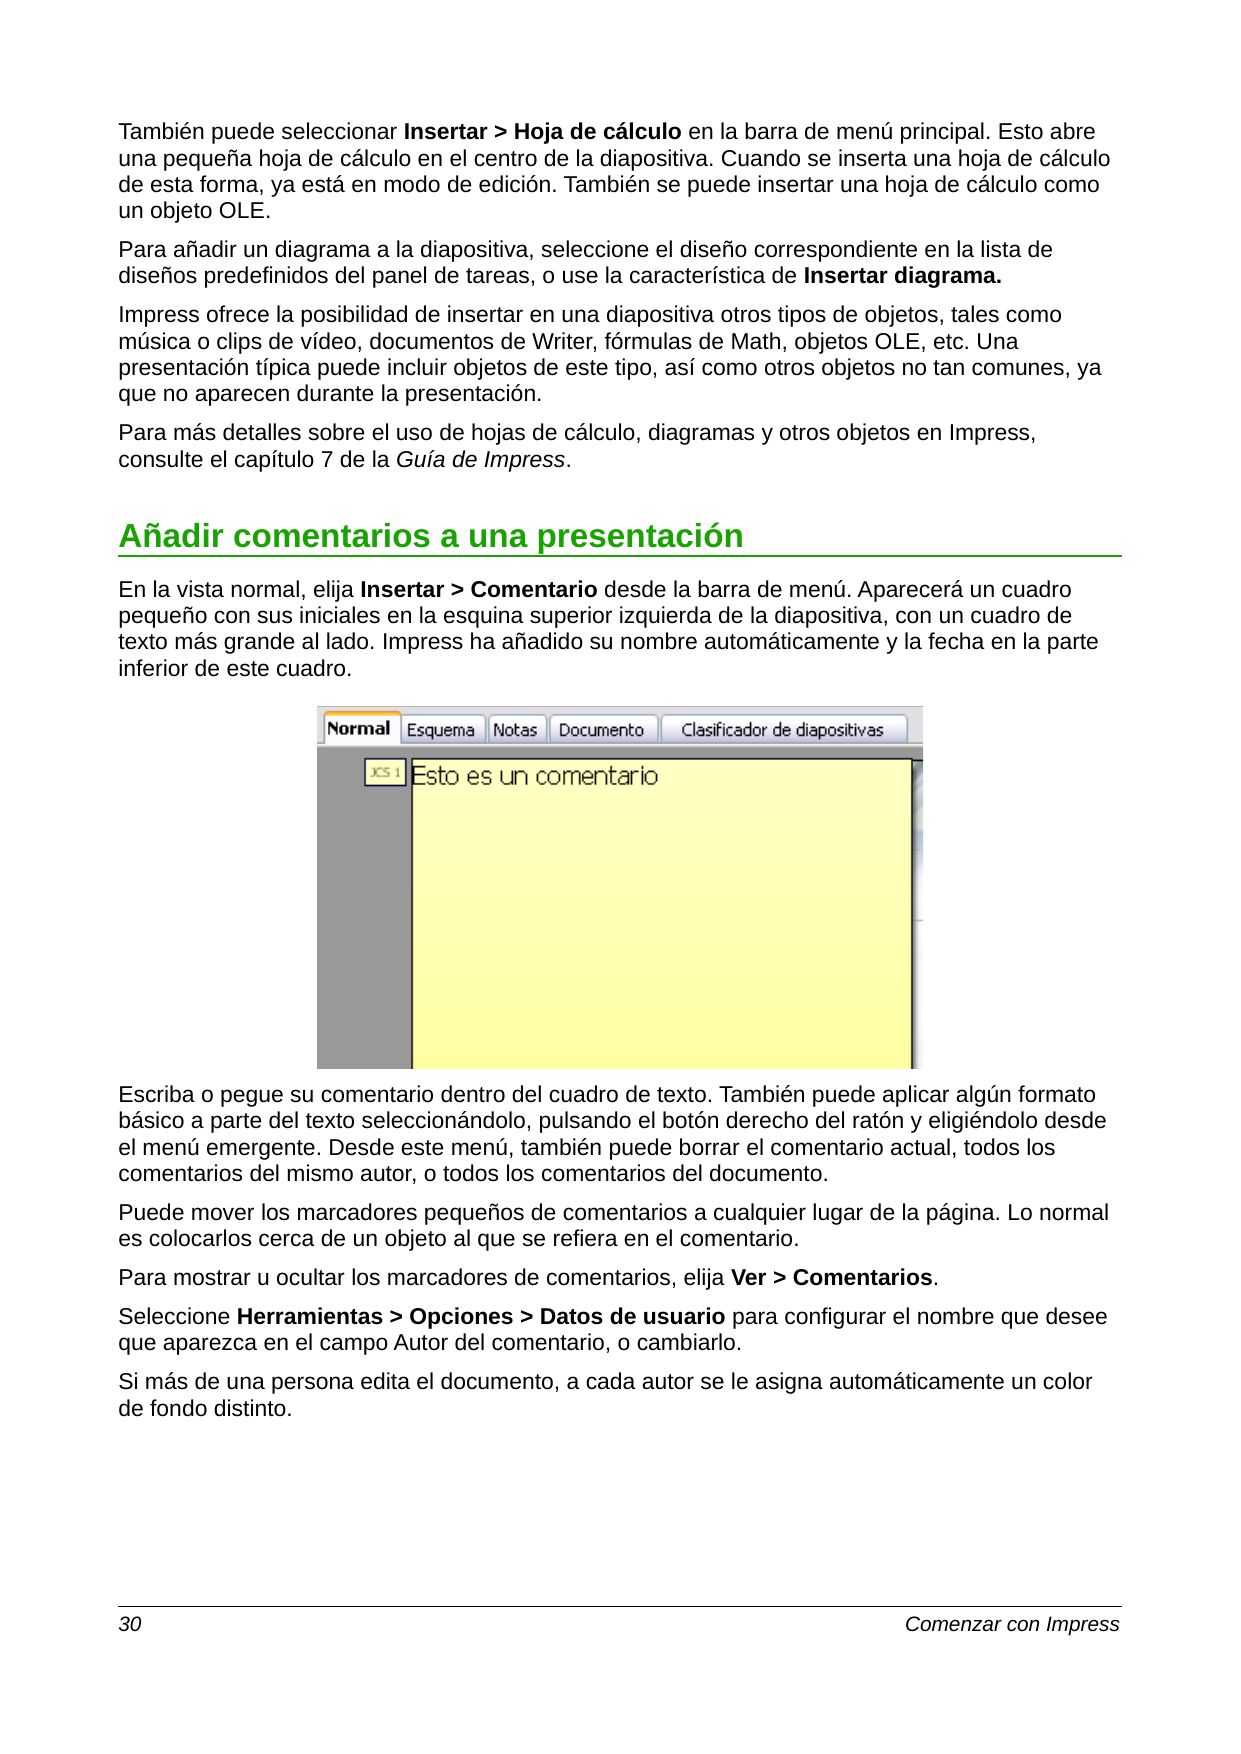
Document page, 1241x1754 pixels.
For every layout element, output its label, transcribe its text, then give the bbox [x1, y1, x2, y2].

text Si más de una persona edita el documento, a cada autor se le asigna automáticamente un color de fondo distinto. [118, 1368, 1122, 1421]
text Para mostrar u ocultar los marcadores de comentarios, elija Ver > Comentarios. [118, 1264, 1122, 1291]
text Puede mover los marcadores pequeños de comentarios a cualquier lugar de la página. Lo normal es colocarlos cerca de un objeto al que se refiera en el comentario. [118, 1199, 1122, 1252]
text Escriba o pegue su comentario dentro del cuadro de texto. También puede aplicar algún formato básico a parte del texto seleccionándolo, pulsando el botón derecho del ratón y eligiéndolo desde el menú emergente. Desde este menú, también puede borrar el comentario actual, todos los comentarios del mismo autor, o todos los comentarios del documento. [118, 1081, 1122, 1186]
text Para añadir un diagrama a la diapositiva, seleccione el diseño correspondiente en la lista de diseños predefinidos del panel de tareas, o use la característica de Insertar diagrama. [118, 236, 1122, 289]
text Seleccione Herramientas > Opciones > Datos de usuario para configurar el nombre que desee que aparezca en el campo Autor del comentario, o cambiarlo. [118, 1303, 1122, 1356]
text También puede seleccionar Insertar > Hoja de cálculo en la barra de menú principal. Esto abre una pequeña hoja de cálculo en el centro de la diapositiva. Cuando se inserta una hoja de cálculo de esta forma, ya está en modo de edición. También se puede insertar una hoja de cálculo como un objeto OLE. [118, 118, 1122, 223]
text Para más detalles sobre el uso de hojas de cálculo, diagramas y otros objetos en Impress, consulte el capítulo 7 de la Guía de Impress. [118, 419, 1122, 472]
subtitle Añadir comentarios a una presentación [118, 516, 1122, 555]
text Impress ofrece la posibilidad de insertar en una diapositiva otros tipos de objetos, tales como música o clips de vídeo, documentos de Writer, fórmulas de Math, objetos OLE, etc. Una presentación típica puede incluir objetos de este tipo, así como otros objetos no tan comunes, ya que no aparecen durante la presentación. [118, 301, 1122, 407]
picture [317, 706, 924, 1069]
text En la vista normal, elija Insertar > Comentario desde la barra de menú. Aparecerá un cuadro pequeño con sus iniciales en la esquina superior izquierda de la diapositiva, con un cuadro de texto más grande al lado. Impress ha añadido su nombre automáticamente y la fecha en la parte inferior de este cuadro. [118, 576, 1122, 681]
